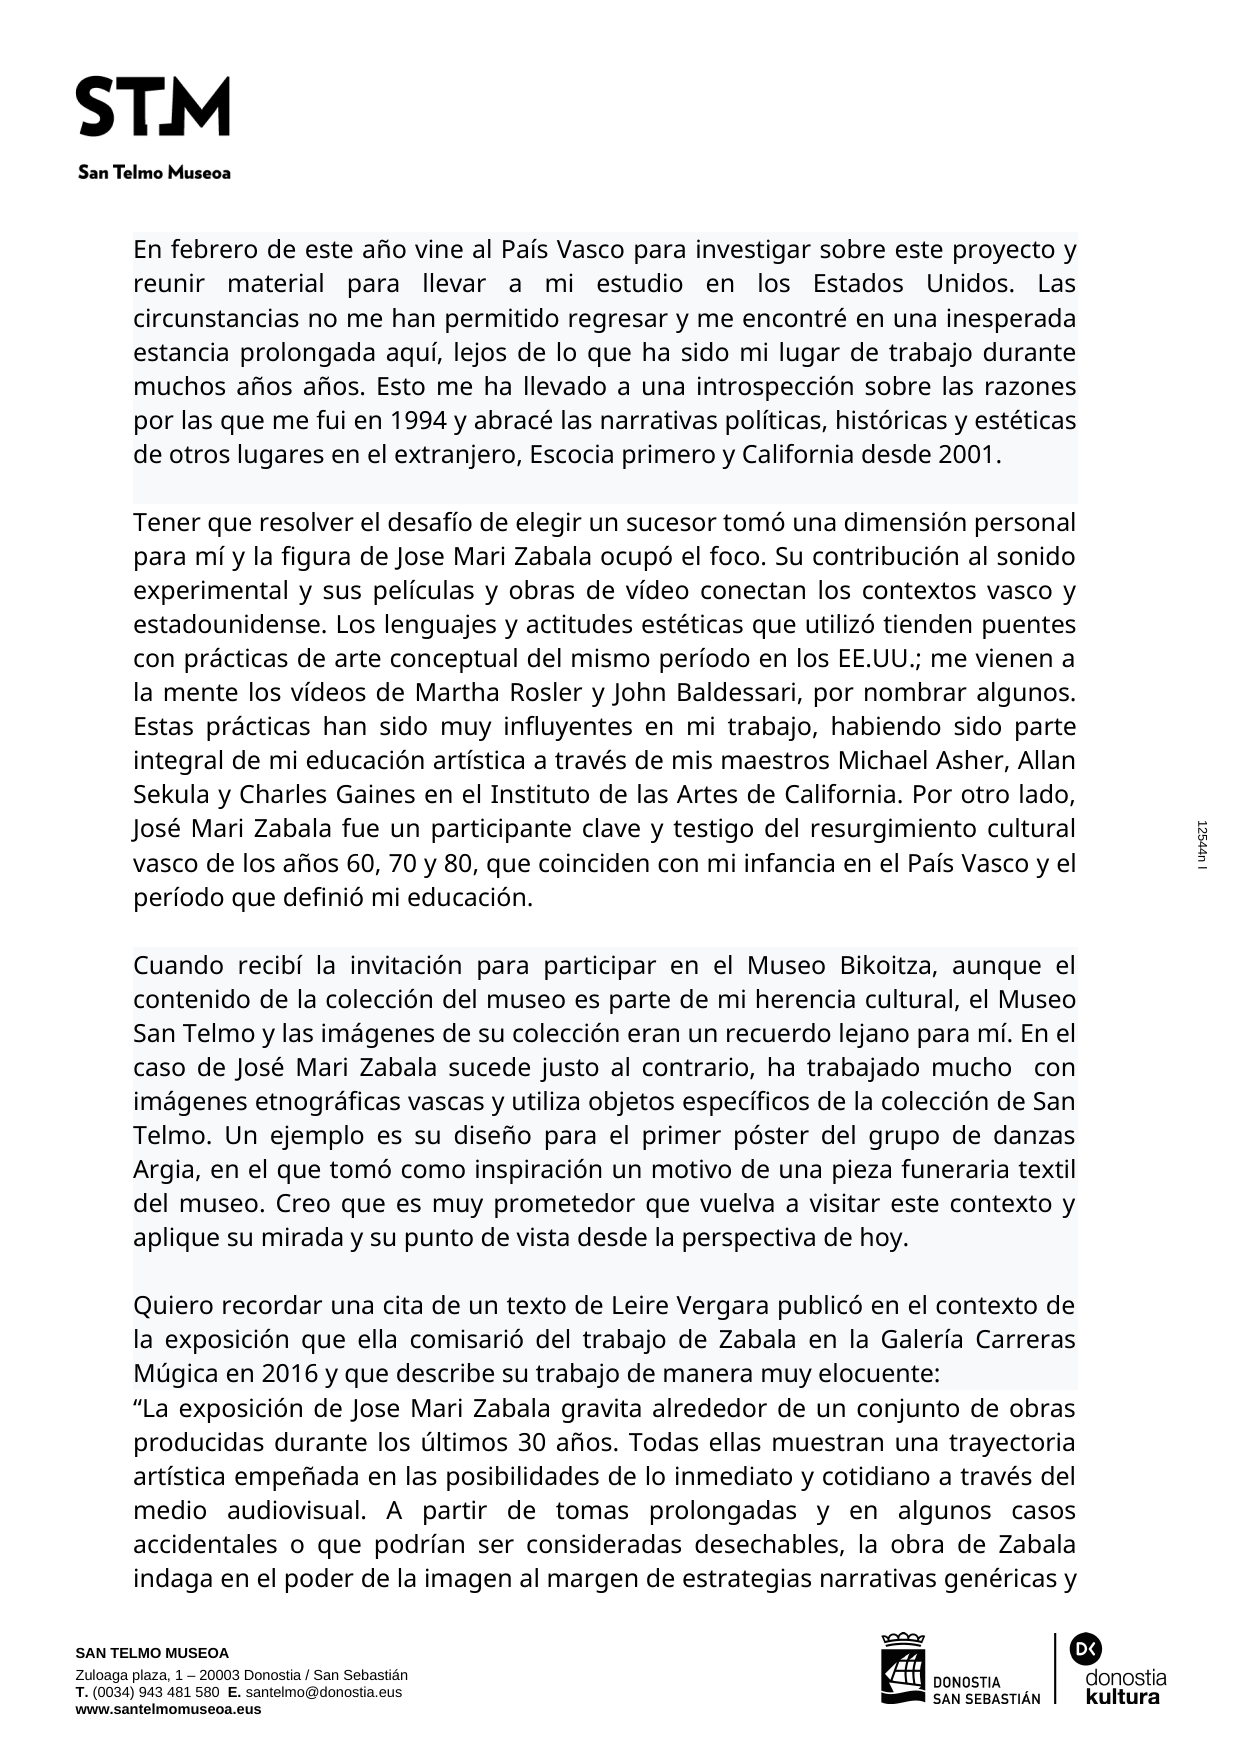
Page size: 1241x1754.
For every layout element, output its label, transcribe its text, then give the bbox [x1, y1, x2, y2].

picture [881, 1632, 1167, 1704]
text Tener que resolver el desafío de elegir un sucesor tomó una dimensión personal para mí y la figura de Jose Mari Zabala ocupó el foco. Su contribución al sonido experimental y sus películas y obras de vídeo conectan los contextos vasco y estadounidense. Los lenguajes y actitudes estéticas que utilizó tienden puentes con prácticas de arte conceptual del mismo período en los EE.UU.; me vienen a la mente los vídeos de Martha Rosler y John Baldessari, por nombrar algunos. Estas prácticas han sido muy influyentes en mi trabajo, habiendo sido parte integral de mi educación artística a través de mis maestros Michael Asher, Allan Sekula y Charles Gaines en el Instituto de las Artes de California. Por otro lado, José Mari Zabala fue un participante clave y testigo del resurgimiento cultural vasco de los años 60, 70 y 80, que coinciden con mi infancia en el País Vasco y el período que definió mi educación. [133, 504, 1078, 913]
text En febrero de este año vine al País Vasco para investigar sobre este proyecto y reunir material para llevar a mi estudio en los Estados Unidos. Las circunstancias no me han permitido regresar y me encontré en una inesperada estancia prolongada aquí, lejos de lo que ha sido mi lugar de trabajo durante muchos años años. Esto me ha llevado a una introspección sobre las razones por las que me fui en 1994 y abracé las narrativas políticas, históricas y estéticas de otros lugares en el extranjero, Escocia primero y California desde 2001. [133, 232, 1078, 471]
text Cuando recibí la invitación para participar en el Museo Bikoitza, aunque el contenido de la colección del museo es parte de mi herencia cultural, el Museo San Telmo y las imágenes de su colección eran un recuerdo lejano para mí. En el caso de José Mari Zabala sucede justo al contrario, ha trabajado mucho con imágenes etnográficas vascas y utiliza objetos específicos de la colección de San Telmo. Un ejemplo es su diseño para el primer póster del grupo de danzas Argia, en el que tomó como inspiración un motivo de una pieza funeraria textil del museo. Creo que es muy prometedor que vuelva a visitar este contexto y aplique su mirada y su punto de vista desde la perspectiva de hoy. [133, 947, 1078, 1254]
text Quiero recordar una cita de un texto de Leire Vergara publicó en el contexto de la exposición que ella comisarió del trabajo de Zabala en la Galería Carreras Múgica en 2016 y que describe su trabajo de manera muy elocuente: [133, 1288, 1078, 1390]
picture [75, 73, 234, 182]
text “La exposición de Jose Mari Zabala gravita alrededor de un conjunto de obras producidas durante los últimos 30 años. Todas ellas muestran una trayectoria artística empeñada en las posibilidades de lo inmediato y cotidiano a través del medio audiovisual. A partir de tomas prolongadas y en algunos casos accidentales o que podrían ser consideradas desechables, la obra de Zabala indaga en el poder de la imagen al margen de estrategias narrativas genéricas y [133, 1390, 1078, 1594]
